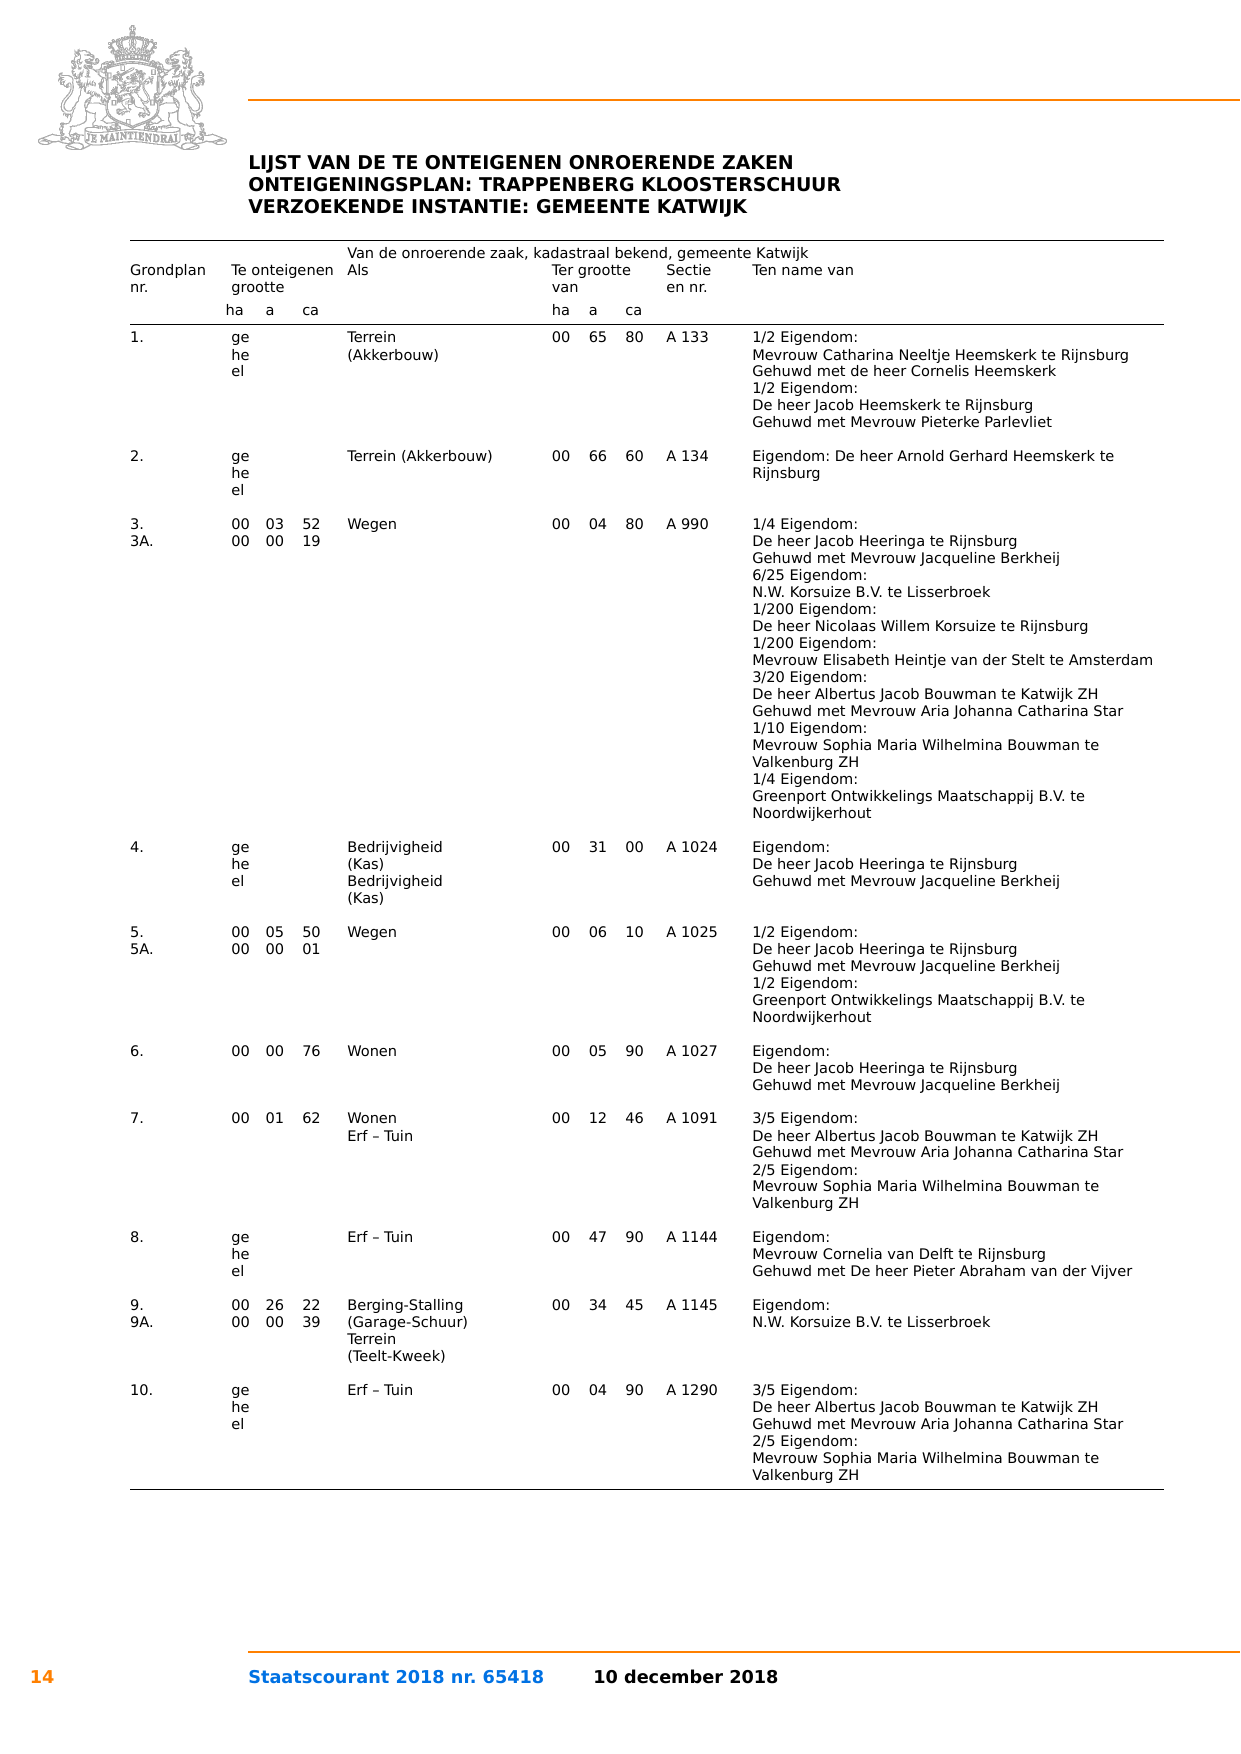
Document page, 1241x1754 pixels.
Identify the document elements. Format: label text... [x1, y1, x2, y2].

table_cell 1/4 Eigendom: De heer Jacob Heeringa te Rijnsburg Gehuwd met Mevrouw Jacqueline Berkheij 6/25 Eigendom: N.W. Korsuize B.V. te Lisserbroek 1/200 Eigendom: De heer Nicolaas Willem Korsuize te Rijnsburg 1/200 Eigendom: Mevrouw Elisabeth Heintje van der Stelt te Amsterdam 3/20 Eigendom: De heer Albertus Jacob Bouwman te Katwijk ZH Gehuwd met Mevrouw Aria Johanna Catharina Star 1/10 Eigendom: Mevrouw Sophia Maria Wilhelmina Bouwman te Valkenburg ZH 1/4 Eigendom: Greenport Ontwikkelings Maatschappij B.V. te Noordwijkerhout [746, 516, 1163, 822]
text ONTEIGENINGSPLAN: TRAPPENBERG KLOOSTERSCHUUR [248, 174, 1163, 196]
table_cell geheel [225, 448, 259, 499]
table_cell 00 00 [225, 924, 259, 1026]
table_cell Eigendom: N.W. Korsuize B.V. te Lisserbroek [746, 1297, 1163, 1365]
table_cell 5. 5A. [130, 924, 225, 1026]
table_cell 90 [619, 1382, 660, 1489]
table_cell 45 [619, 1297, 660, 1365]
table_cell [546, 1026, 582, 1042]
table_cell 90 [619, 1229, 660, 1280]
table_cell ha [225, 301, 259, 324]
table_cell [259, 822, 296, 839]
table_cell 12 [583, 1110, 619, 1212]
table_cell [296, 448, 341, 499]
table_cell 00 [225, 1043, 259, 1093]
table_cell [746, 822, 1163, 839]
table_cell 66 [583, 448, 619, 499]
table_cell [296, 907, 341, 924]
table_cell [341, 431, 546, 448]
table_cell [341, 1365, 546, 1382]
table_cell 8. [130, 1229, 225, 1280]
table_cell [660, 907, 746, 924]
table_cell [296, 431, 341, 448]
table_cell 10 [619, 924, 660, 1026]
table_cell [259, 499, 296, 516]
table_cell 05 [583, 1043, 619, 1093]
table_cell [259, 1094, 296, 1110]
table_cell [130, 1280, 225, 1297]
table_cell [583, 499, 619, 516]
table_cell [619, 431, 660, 448]
table_cell [546, 907, 582, 924]
table_header Van de onroerende zaak, kadastraal bekend, gemeente Katwijk [341, 241, 1163, 262]
table_cell 1/2 Eigendom: De heer Jacob Heeringa te Rijnsburg Gehuwd met Mevrouw Jacqueline Berkheij 1/2 Eigendom: Greenport Ontwikkelings Maatschappij B.V. te Noordwijkerhout [746, 924, 1163, 1026]
table_cell [225, 431, 259, 448]
table_cell [225, 1365, 259, 1382]
table_cell 05 00 [259, 924, 296, 1026]
table_cell Erf – Tuin [341, 1382, 546, 1489]
table_cell [619, 1365, 660, 1382]
table_cell [259, 1280, 296, 1297]
table_cell [746, 1212, 1163, 1229]
table_cell [296, 1094, 341, 1110]
table_cell 26 00 [259, 1297, 296, 1365]
table_cell [259, 1382, 296, 1489]
table_cell [619, 499, 660, 516]
table_cell geheel [225, 325, 259, 431]
table_cell [259, 448, 296, 499]
table_cell 80 [619, 516, 660, 822]
table_cell geheel [225, 839, 259, 907]
table_cell Eigendom: De heer Jacob Heeringa te Rijnsburg Gehuwd met Mevrouw Jacqueline Berkheij [746, 839, 1163, 907]
table_cell Ten name van [746, 262, 1163, 324]
table_cell [341, 822, 546, 839]
table_cell Erf – Tuin [341, 1229, 546, 1280]
table_cell 76 [296, 1043, 341, 1093]
table_cell 00 [546, 1043, 582, 1093]
table_cell [746, 1026, 1163, 1042]
table_cell 7. [130, 1110, 225, 1212]
table_cell [296, 325, 341, 431]
table_cell 00 [546, 516, 582, 822]
table_cell 62 [296, 1110, 341, 1212]
table_cell [660, 1026, 746, 1042]
table_cell ha [546, 301, 582, 324]
table_cell [583, 907, 619, 924]
table_cell 1/2 Eigendom: Mevrouw Catharina Neeltje Heemskerk te Rijnsburg Gehuwd met de heer Cornelis Heemskerk 1/2 Eigendom: De heer Jacob Heemskerk te Rijnsburg Gehuwd met Mevrouw Pieterke Parlevliet [746, 325, 1163, 431]
table_cell [660, 1280, 746, 1297]
table_cell 31 [583, 839, 619, 907]
table_cell [130, 907, 225, 924]
table_cell A 133 [660, 325, 746, 431]
table_cell [619, 907, 660, 924]
table_cell 3. 3A. [130, 516, 225, 822]
table_cell [341, 907, 546, 924]
table_cell [619, 1212, 660, 1229]
table_cell [619, 1094, 660, 1110]
table_cell 04 [583, 1382, 619, 1489]
table_cell [296, 1026, 341, 1042]
table_cell 00 [546, 924, 582, 1026]
table_cell [746, 1094, 1163, 1110]
table_cell [660, 822, 746, 839]
table_cell [341, 499, 546, 516]
table_cell [296, 1212, 341, 1229]
table_cell [583, 822, 619, 839]
table_cell Ter grootte van [546, 262, 660, 301]
table_cell Wonen Erf – Tuin [341, 1110, 546, 1212]
table_cell [746, 499, 1163, 516]
table_cell Wonen [341, 1043, 546, 1093]
table_cell ca [296, 301, 341, 324]
table_cell 3/5 Eigendom: De heer Albertus Jacob Bouwman te Katwijk ZH Gehuwd met Mevrouw Aria Johanna Catharina Star 2/5 Eigendom: Mevrouw Sophia Maria Wilhelmina Bouwman te Valkenburg ZH [746, 1110, 1163, 1212]
text VERZOEKENDE INSTANTIE: GEMEENTE KATWIJK [248, 196, 1163, 218]
table_cell 00 [546, 325, 582, 431]
table_cell [660, 431, 746, 448]
table_cell 34 [583, 1297, 619, 1365]
table_cell [225, 1212, 259, 1229]
table_cell Eigendom: Mevrouw Cornelia van Delft te Rijnsburg Gehuwd met De heer Pieter Abraham van der Vijver [746, 1229, 1163, 1280]
table_cell 00 [546, 1110, 582, 1212]
table_cell [619, 822, 660, 839]
table_cell ca [619, 301, 660, 324]
table_cell Grondplan nr. [130, 262, 225, 324]
table_cell [546, 499, 582, 516]
table_cell [130, 499, 225, 516]
table_cell [130, 822, 225, 839]
table_cell 06 [583, 924, 619, 1026]
table_cell 6. [130, 1043, 225, 1093]
table_cell 00 [546, 1382, 582, 1489]
table_cell A 1091 [660, 1110, 746, 1212]
table_cell 46 [619, 1110, 660, 1212]
table_cell [660, 499, 746, 516]
table_cell [130, 1365, 225, 1382]
table_cell [546, 822, 582, 839]
table_cell [225, 1026, 259, 1042]
table_cell [130, 1212, 225, 1229]
table_cell 50 01 [296, 924, 341, 1026]
table_cell 00 00 [225, 516, 259, 822]
table_cell A 1027 [660, 1043, 746, 1093]
picture [38, 25, 227, 150]
table_cell [583, 1280, 619, 1297]
table_cell A 1144 [660, 1229, 746, 1280]
table_cell A 1025 [660, 924, 746, 1026]
table_cell [746, 431, 1163, 448]
table_cell A 1145 [660, 1297, 746, 1365]
table_cell Wegen [341, 924, 546, 1026]
table_cell 90 [619, 1043, 660, 1093]
table_cell Als [341, 262, 546, 324]
table_cell 4. [130, 839, 225, 907]
table_cell 52 19 [296, 516, 341, 822]
table_cell Te onteigenen grootte [225, 262, 341, 301]
table_cell [259, 431, 296, 448]
table_cell [130, 431, 225, 448]
table_cell [259, 839, 296, 907]
table_cell [660, 1365, 746, 1382]
table_cell geheel [225, 1382, 259, 1489]
table_cell [341, 1026, 546, 1042]
table_cell [225, 499, 259, 516]
table_cell [583, 431, 619, 448]
table_cell [746, 1365, 1163, 1382]
table_cell [583, 1094, 619, 1110]
table_cell [341, 1094, 546, 1110]
table_cell [341, 1280, 546, 1297]
table_cell 47 [583, 1229, 619, 1280]
table_cell [583, 1026, 619, 1042]
table_cell [619, 1280, 660, 1297]
text LIJST VAN DE TE ONTEIGENEN ONROERENDE ZAKEN [248, 152, 1163, 174]
table_cell [259, 1212, 296, 1229]
table_cell [259, 325, 296, 431]
table_cell 60 [619, 448, 660, 499]
table_cell Eigendom: De heer Arnold Gerhard Heemskerk te Rijnsburg [746, 448, 1163, 499]
table_cell A 1290 [660, 1382, 746, 1489]
table_cell Terrein (Akkerbouw) [341, 448, 546, 499]
table_cell [225, 822, 259, 839]
table_cell [296, 1229, 341, 1280]
table_cell 03 00 [259, 516, 296, 822]
table_cell 10. [130, 1382, 225, 1489]
table_cell Wegen [341, 516, 546, 822]
table_cell 00 [546, 839, 582, 907]
table_cell a [583, 301, 619, 324]
table_cell [296, 839, 341, 907]
table_cell 22 39 [296, 1297, 341, 1365]
table_cell Bedrijvigheid (Kas) Bedrijvigheid (Kas) [341, 839, 546, 907]
table_cell [546, 431, 582, 448]
table_cell [296, 1365, 341, 1382]
table_cell A 1024 [660, 839, 746, 907]
table_cell 00 [619, 839, 660, 907]
table_cell [296, 499, 341, 516]
table_cell 04 [583, 516, 619, 822]
table_cell [130, 1094, 225, 1110]
table_cell [259, 1026, 296, 1042]
table_cell 00 [225, 1110, 259, 1212]
table_cell [660, 1094, 746, 1110]
table_cell 1. [130, 325, 225, 431]
table_cell 9. 9A. [130, 1297, 225, 1365]
table_cell [296, 822, 341, 839]
table_cell 00 [546, 1229, 582, 1280]
table_cell 01 [259, 1110, 296, 1212]
table_cell A 990 [660, 516, 746, 822]
table_cell [546, 1094, 582, 1110]
table_cell [296, 1280, 341, 1297]
table_cell [546, 1365, 582, 1382]
table_cell [259, 1229, 296, 1280]
table_cell 65 [583, 325, 619, 431]
table_cell [583, 1365, 619, 1382]
table_cell 80 [619, 325, 660, 431]
table_cell [583, 1212, 619, 1229]
table_cell [746, 1280, 1163, 1297]
table_cell 2. [130, 448, 225, 499]
table_cell [296, 1382, 341, 1489]
table_cell geheel [225, 1229, 259, 1280]
table_cell 3/5 Eigendom: De heer Albertus Jacob Bouwman te Katwijk ZH Gehuwd met Mevrouw Aria Johanna Catharina Star 2/5 Eigendom: Mevrouw Sophia Maria Wilhelmina Bouwman te Valkenburg ZH [746, 1382, 1163, 1489]
table_header [130, 241, 341, 262]
table_cell Berging-Stalling (Garage-Schuur) Terrein (Teelt-Kweek) [341, 1297, 546, 1365]
table_cell Terrein (Akkerbouw) [341, 325, 546, 431]
table_cell [225, 907, 259, 924]
table_cell [341, 1212, 546, 1229]
table_cell [746, 907, 1163, 924]
table_cell [660, 1212, 746, 1229]
table_cell [546, 1280, 582, 1297]
table_cell [259, 907, 296, 924]
table_cell 00 [546, 1297, 582, 1365]
table_cell [619, 1026, 660, 1042]
table_cell A 134 [660, 448, 746, 499]
table_cell 00 [546, 448, 582, 499]
table_cell [546, 1212, 582, 1229]
table_cell a [259, 301, 296, 324]
table_cell [259, 1365, 296, 1382]
table_cell [225, 1280, 259, 1297]
table_cell [225, 1094, 259, 1110]
table_cell Eigendom: De heer Jacob Heeringa te Rijnsburg Gehuwd met Mevrouw Jacqueline Berkheij [746, 1043, 1163, 1093]
table_cell Sectie en nr. [660, 262, 746, 324]
table_cell 00 [259, 1043, 296, 1093]
table_cell [130, 1026, 225, 1042]
table_cell 00 00 [225, 1297, 259, 1365]
